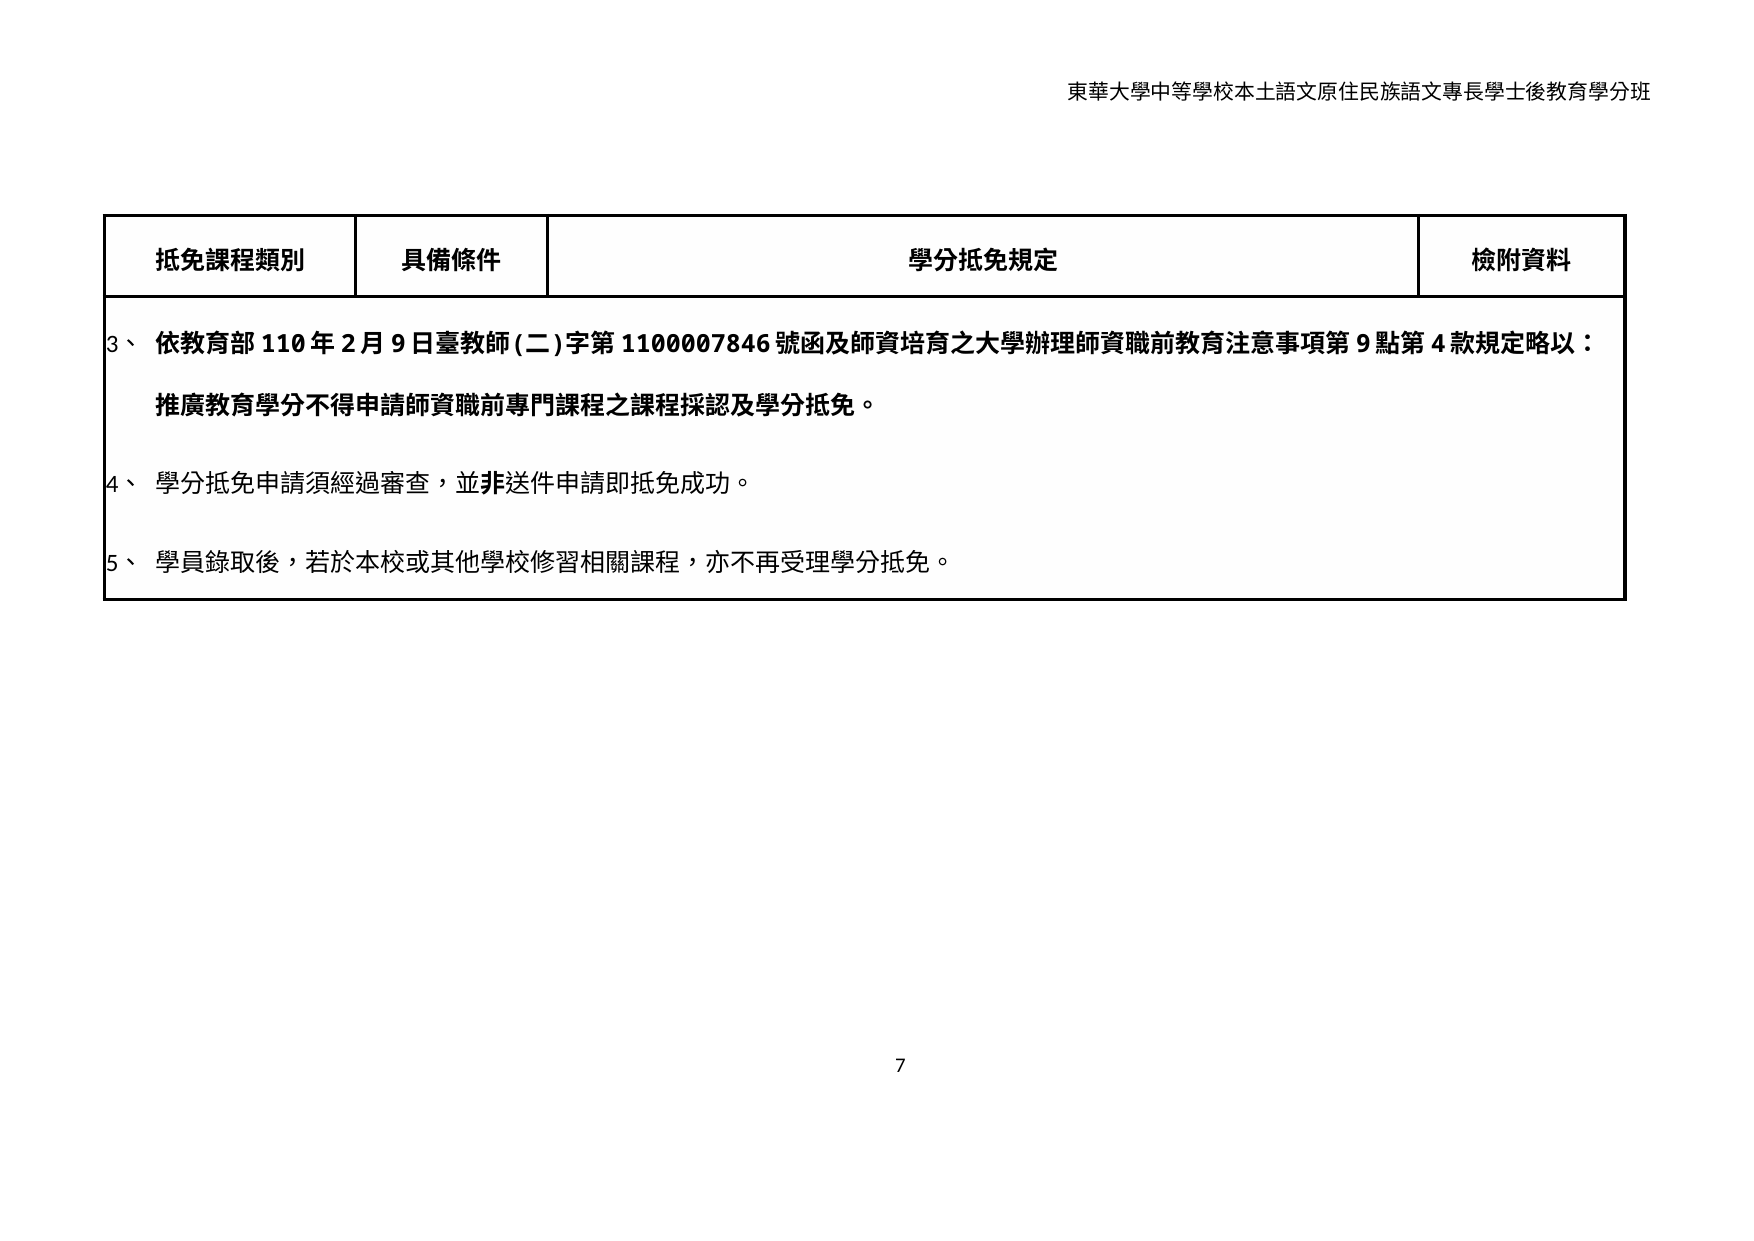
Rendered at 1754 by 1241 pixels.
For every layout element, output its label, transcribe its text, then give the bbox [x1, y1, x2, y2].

table_cell 備註： 抵免科目依據以本校109學年度「中等學校教師師資職前教育課程教育專業課程科目及學分表」及「中等學校師資職前教育專門課程『語文領域本土語文原住民族語文專長』」為準。 抵免資料請於報名書面資料中一同繳交，逾期恕不接受申請。 依教育部110年2月9日臺教師(二)字第1100007846號函及師資培育之大學辦理師資職前教育注意事項第9點第4款規定略以：推廣教育學分不得申請師資職前專門課程之課程採認及學分抵免。 學分抵免申請須經過審查，並非送件申請即抵免成功。 學員錄取後，若於本校或其他學校修習相關課程，亦不再受理學分抵免。 [106, 298, 1623, 598]
table_header 具備條件 [357, 217, 546, 295]
table_header 抵免課程類別 [106, 217, 354, 295]
table_header 檢附資料 [1420, 217, 1623, 295]
table_header 學分抵免規定 [549, 217, 1417, 295]
